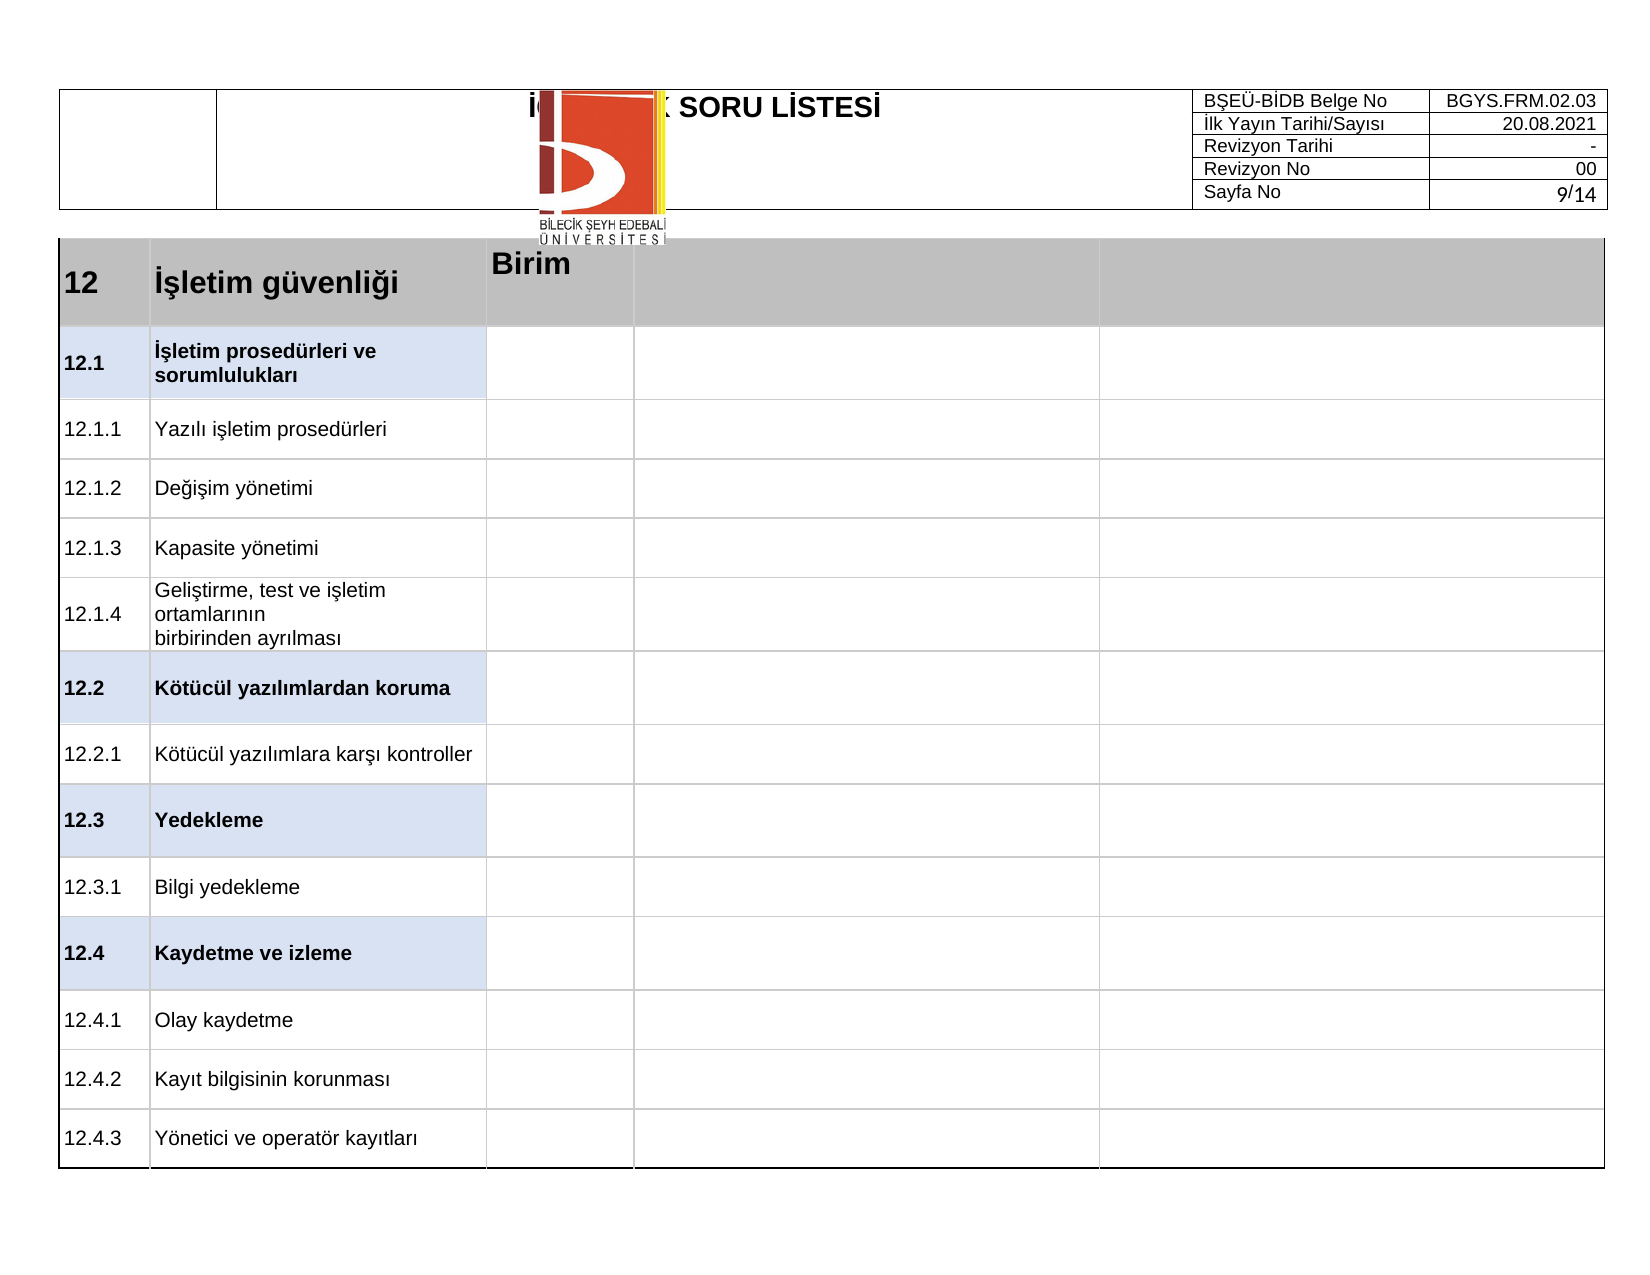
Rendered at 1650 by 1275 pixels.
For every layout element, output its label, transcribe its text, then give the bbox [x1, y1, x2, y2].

table_cell Bilgi yedekleme [151, 858, 486, 916]
table_cell Kapasite yönetimi [151, 519, 486, 577]
table_cell [635, 239, 1099, 325]
table_cell 12.1.1 [60, 400, 149, 458]
table_cell [487, 327, 633, 398]
table_cell 12.1 [60, 327, 149, 398]
table_cell 12.4 [60, 917, 149, 989]
table_cell [1100, 858, 1604, 916]
table_cell [1100, 239, 1604, 325]
table_cell [635, 858, 1099, 916]
table_cell Kötücül yazılımlara karşı kontroller [151, 725, 486, 783]
table_cell 12.2 [60, 652, 149, 723]
table_cell Geliştirme, test ve işletim ortamlarının birbirinden ayrılması [151, 578, 486, 650]
table_cell [635, 652, 1099, 723]
table_cell Değişim yönetimi [151, 460, 486, 517]
table_cell [1100, 1050, 1604, 1108]
table_cell [1100, 578, 1604, 650]
table_cell [487, 519, 633, 577]
table_cell [487, 991, 633, 1048]
table_cell [1100, 785, 1604, 856]
table_cell [1100, 1110, 1604, 1167]
table_cell [1100, 917, 1604, 989]
table_cell [635, 327, 1099, 398]
table_cell [635, 917, 1099, 989]
table_cell [635, 519, 1099, 577]
table_cell 12.1.3 [60, 519, 149, 577]
table_cell 12.1.4 [60, 578, 149, 650]
table_cell [635, 460, 1099, 517]
table_cell [635, 785, 1099, 856]
table_cell [487, 917, 633, 989]
table_cell [635, 725, 1099, 783]
table_cell [1100, 327, 1604, 398]
table_cell [1100, 460, 1604, 517]
table_cell [1100, 400, 1604, 458]
table_cell [635, 400, 1099, 458]
table_cell [1100, 725, 1604, 783]
table_cell 12.4.1 [60, 991, 149, 1048]
table_cell [487, 1110, 633, 1167]
table_cell [487, 1050, 633, 1108]
table_cell [635, 991, 1099, 1048]
table_cell İşletim prosedürleri ve sorumlulukları [151, 327, 486, 398]
table_cell Olay kaydetme [151, 991, 486, 1048]
table_cell 12.4.3 [60, 1110, 149, 1167]
table_cell [1100, 652, 1604, 723]
table_cell [487, 785, 633, 856]
table_cell Yedekleme [151, 785, 486, 856]
table_cell Kayıt bilgisinin korunması [151, 1050, 486, 1108]
table_cell [487, 858, 633, 916]
table_cell [487, 400, 633, 458]
table_cell Yazılı işletim prosedürleri [151, 400, 486, 458]
table_cell İşletim güvenliği [151, 239, 486, 325]
table_cell [487, 652, 633, 723]
table_cell Kaydetme ve izleme [151, 917, 486, 989]
table_cell 12.1.2 [60, 460, 149, 517]
table_cell [1100, 991, 1604, 1048]
table_cell Birim [487, 239, 633, 325]
table_cell 12.3.1 [60, 858, 149, 916]
table_cell 12.4.2 [60, 1050, 149, 1108]
table_cell [487, 460, 633, 517]
table_cell [487, 578, 633, 650]
table_cell [1100, 519, 1604, 577]
table_cell 12.3 [60, 785, 149, 856]
table_cell [635, 578, 1099, 650]
table_cell [487, 725, 633, 783]
table_cell Kötücül yazılımlardan koruma [151, 652, 486, 723]
table_cell 12 [60, 239, 149, 325]
table_cell [635, 1110, 1099, 1167]
table_cell [635, 1050, 1099, 1108]
table_cell 12.2.1 [60, 725, 149, 783]
table_cell Yönetici ve operatör kayıtları [151, 1110, 486, 1167]
